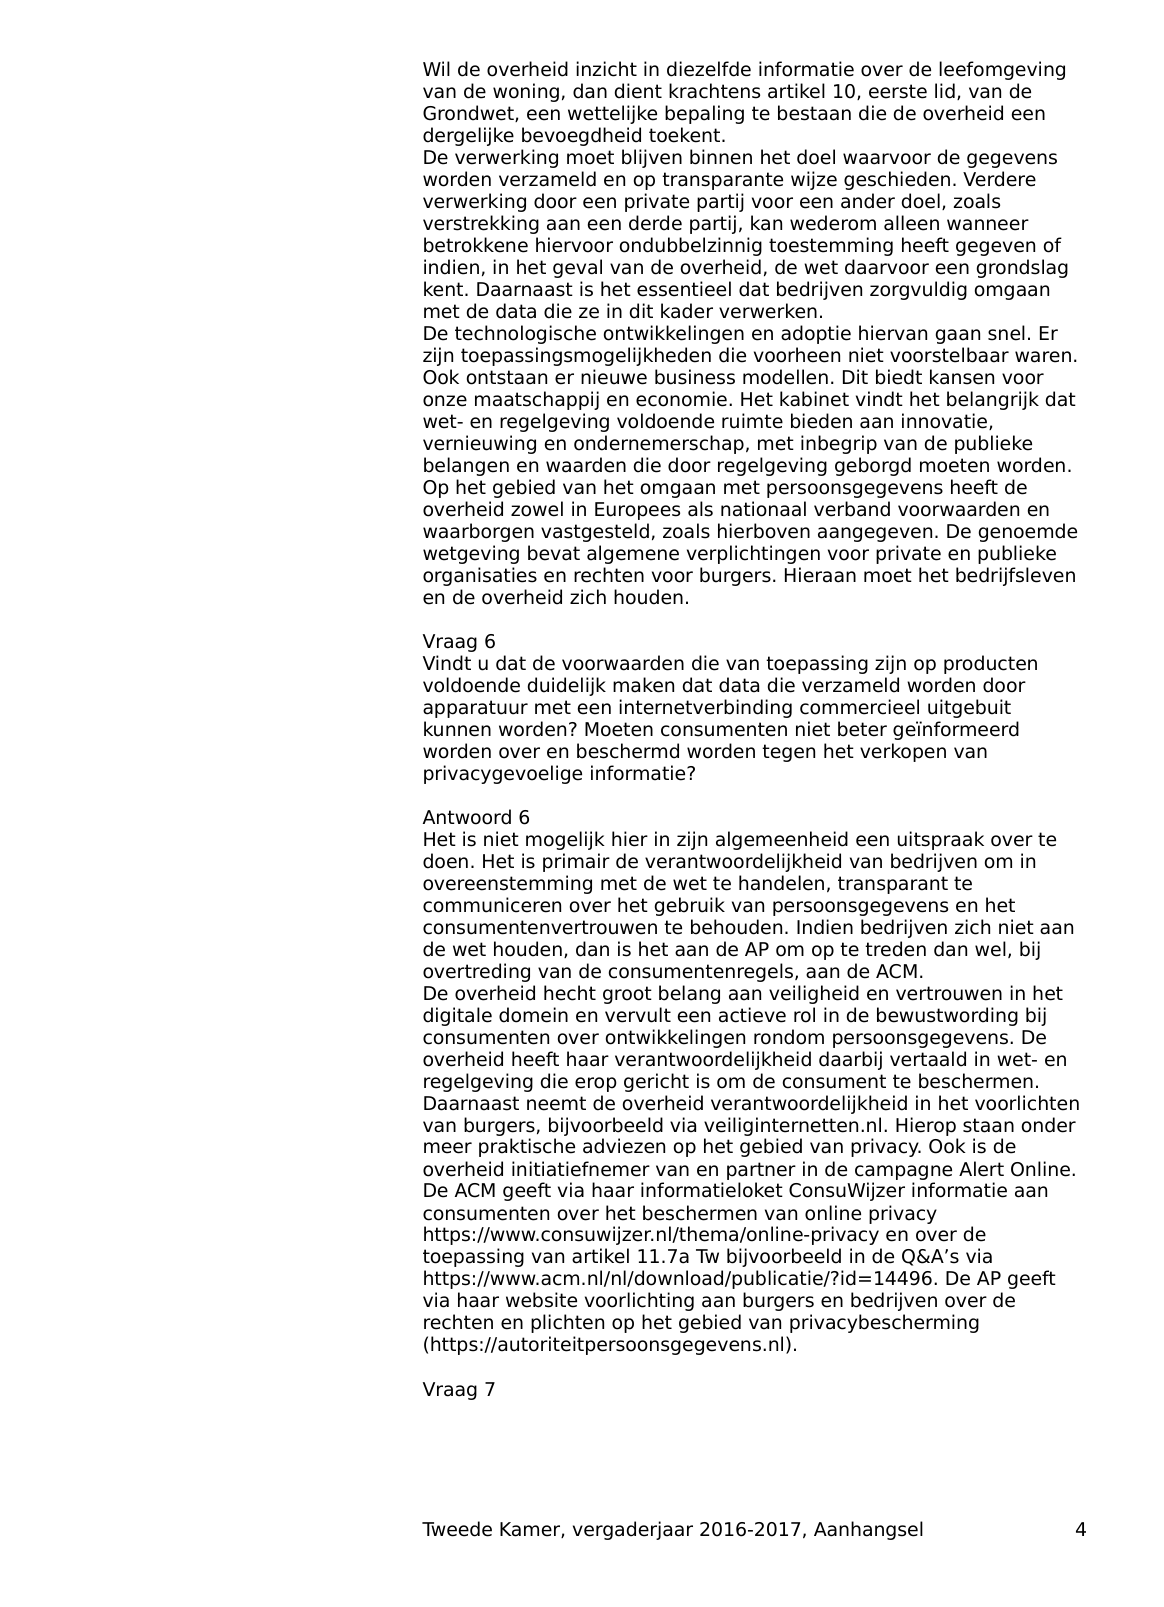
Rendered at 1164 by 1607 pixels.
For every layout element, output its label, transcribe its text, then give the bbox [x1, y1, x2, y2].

text De verwerking moet blijven binnen het doel waarvoor de gegevens worden verzameld en op transparante wijze geschieden. Verdere verwerking door een private partij voor een ander doel, zoals verstrekking aan een derde partij, kan wederom alleen wanneer betrokkene hiervoor ondubbelzinnig toestemming heeft gegeven of indien, in het geval van de overheid, de wet daarvoor een grondslag kent. Daarnaast is het essentieel dat bedrijven zorgvuldig omgaan met de data die ze in dit kader verwerken. [422, 147, 1087, 323]
text Vraag 6 [422, 631, 1087, 653]
text De technologische ontwikkelingen en adoptie hiervan gaan snel. Er zijn toepassingsmogelijkheden die voorheen niet voorstelbaar waren. Ook ontstaan er nieuwe business modellen. Dit biedt kansen voor onze maatschappij en economie. Het kabinet vindt het belangrijk dat wet- en regelgeving voldoende ruimte bieden aan innovatie, vernieuwing en ondernemerschap, met inbegrip van de publieke belangen en waarden die door regelgeving geborgd moeten worden. Op het gebied van het omgaan met persoonsgegevens heeft de overheid zowel in Europees als nationaal verband voorwaarden en waarborgen vastgesteld, zoals hierboven aangegeven. De genoemde wetgeving bevat algemene verplichtingen voor private en publieke organisaties en rechten voor burgers. Hieraan moet het bedrijfsleven en de overheid zich houden. [422, 323, 1087, 608]
text De ACM geeft via haar informatieloket ConsuWijzer informatie aan consumenten over het beschermen van online privacy https://www.consuwijzer.nl/thema/online-privacy en over de toepassing van artikel 11.7a Tw bijvoorbeeld in de Q&A’s via https://www.acm.nl/nl/download/publicatie/?id=14496. De AP geeft via haar website voorlichting aan burgers en bedrijven over de rechten en plichten op het gebied van privacybescherming (https://autoriteitpersoonsgegevens.nl). [422, 1180, 1087, 1356]
text Vraag 7 [422, 1378, 1087, 1400]
text Antwoord 6 [422, 807, 1087, 829]
text Vindt u dat de voorwaarden die van toepassing zijn op producten voldoende duidelijk maken dat data die verzameld worden door apparatuur met een internetverbinding commercieel uitgebuit kunnen worden? Moeten consumenten niet beter geïnformeerd worden over en beschermd worden tegen het verkopen van privacygevoelige informatie? [422, 653, 1087, 784]
text Wil de overheid inzicht in diezelfde informatie over de leefomgeving van de woning, dan dient krachtens artikel 10, eerste lid, van de Grondwet, een wettelijke bepaling te bestaan die de overheid een dergelijke bevoegdheid toekent. [422, 59, 1087, 147]
text Het is niet mogelijk hier in zijn algemeenheid een uitspraak over te doen. Het is primair de verantwoordelijkheid van bedrijven om in overeenstemming met de wet te handelen, transparant te communiceren over het gebruik van persoonsgegevens en het consumentenvertrouwen te behouden. Indien bedrijven zich niet aan de wet houden, dan is het aan de AP om op te treden dan wel, bij overtreding van de consumentenregels, aan de ACM. [422, 829, 1087, 983]
text De overheid hecht groot belang aan veiligheid en vertrouwen in het digitale domein en vervult een actieve rol in de bewustwording bij consumenten over ontwikkelingen rondom persoonsgegevens. De overheid heeft haar verantwoordelijkheid daarbij vertaald in wet- en regelgeving die erop gericht is om de consument te beschermen. Daarnaast neemt de overheid verantwoordelijkheid in het voorlichten van burgers, bijvoorbeeld via veiliginternetten.nl. Hierop staan onder meer praktische adviezen op het gebied van privacy. Ook is de overheid initiatiefnemer van en partner in de campagne Alert Online. [422, 983, 1087, 1180]
